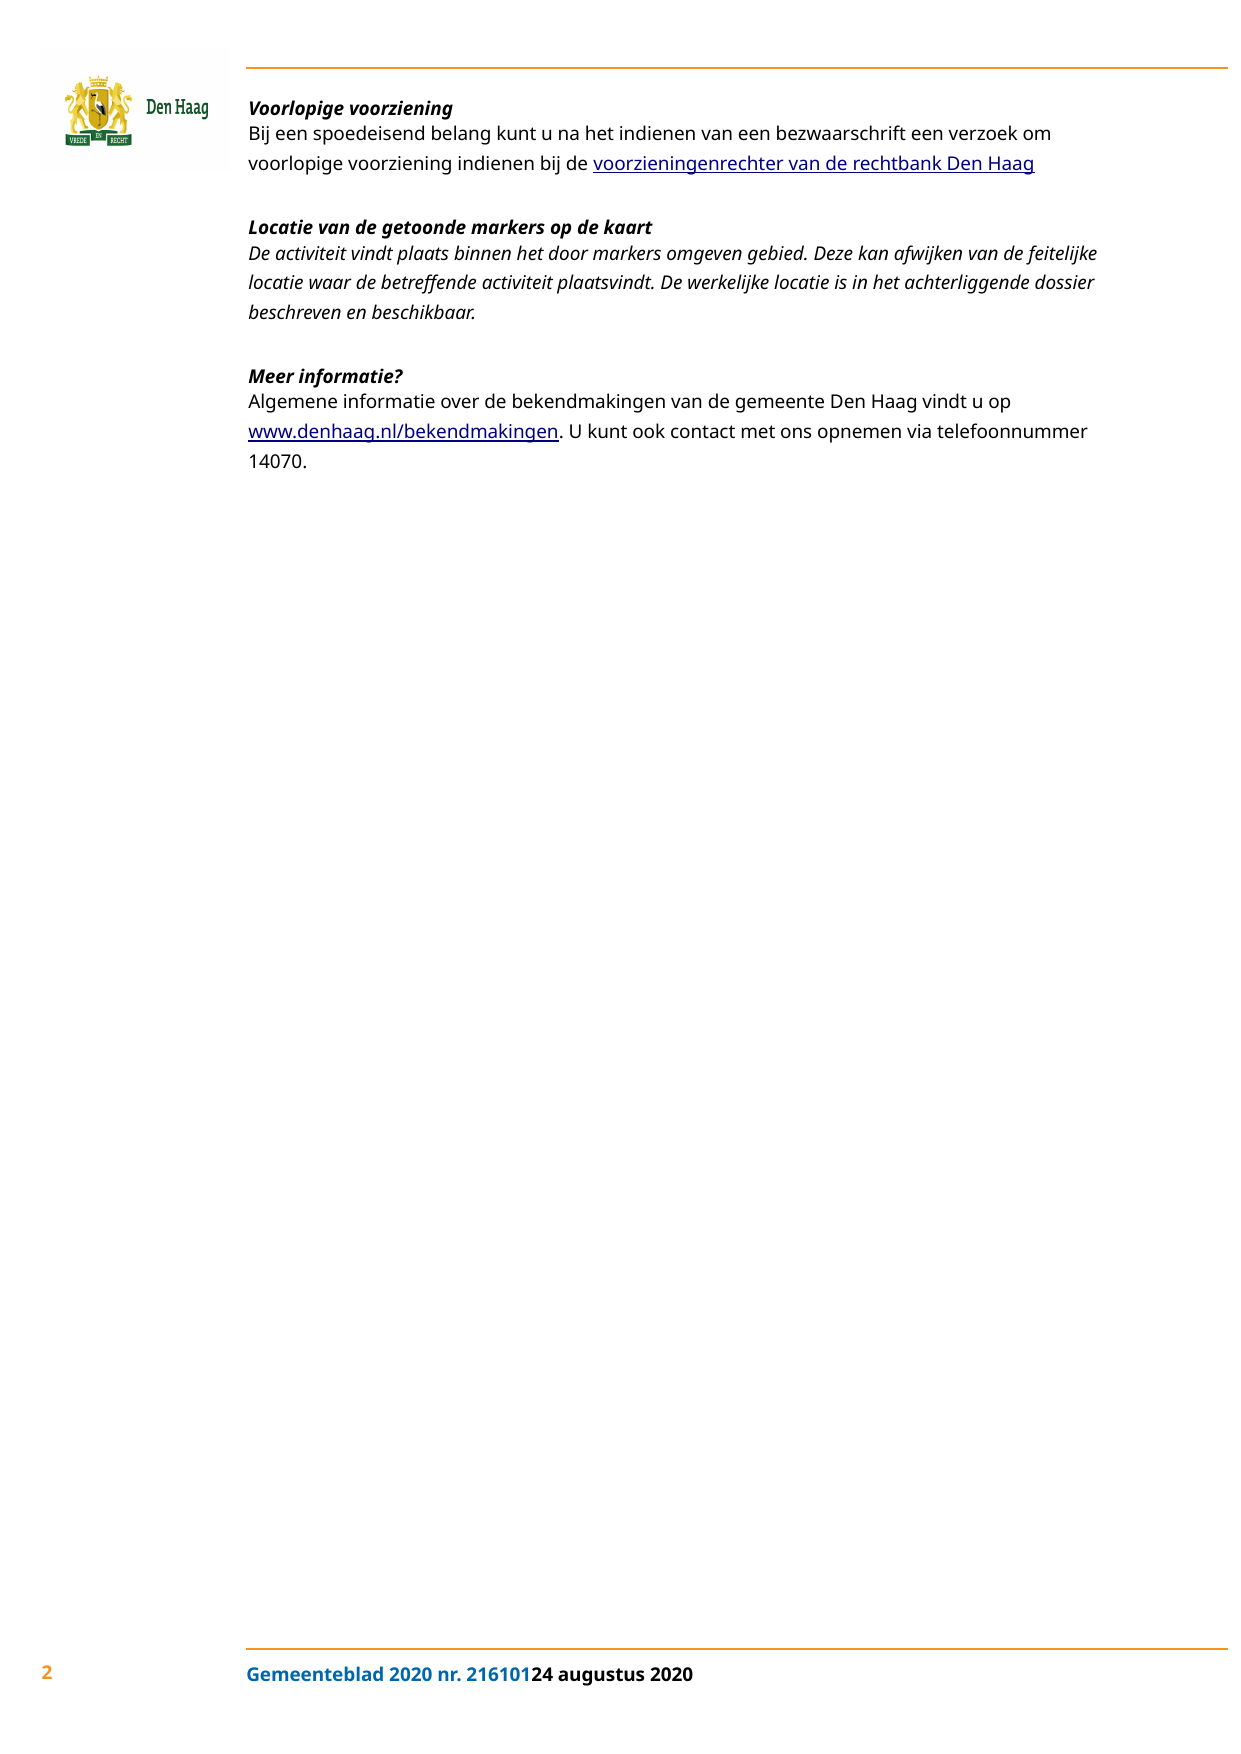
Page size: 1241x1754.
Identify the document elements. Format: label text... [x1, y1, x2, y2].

text De activiteit vindt plaats binnen het door markers omgeven gebied. Deze kan afwijken van de feitelijke locatie waar de betreffende activiteit plaatsvindt. De werkelijke locatie is in het achterliggende dossier beschreven en beschikbaar. [248, 240, 1152, 325]
text Voorlopige voorziening [248, 95, 1152, 121]
text Algemene informatie over de bekendmakingen van de gemeente Den Haag vindt u op www.denhaag.nl/bekendmakingen. U kunt ook contact met ons opnemen via telefoonnummer 14070. [248, 389, 1152, 473]
text Locatie van de getoonde markers op de kaart [248, 214, 1152, 240]
text Bij een spoedeisend belang kunt u na het indienen van een bezwaarschrift een verzoek om voorlopige voorziening indienen bij de voorzieningenrechter van de rechtbank Den Haag [248, 121, 1152, 176]
text Meer informatie? [248, 363, 1152, 389]
picture [41, 47, 231, 172]
